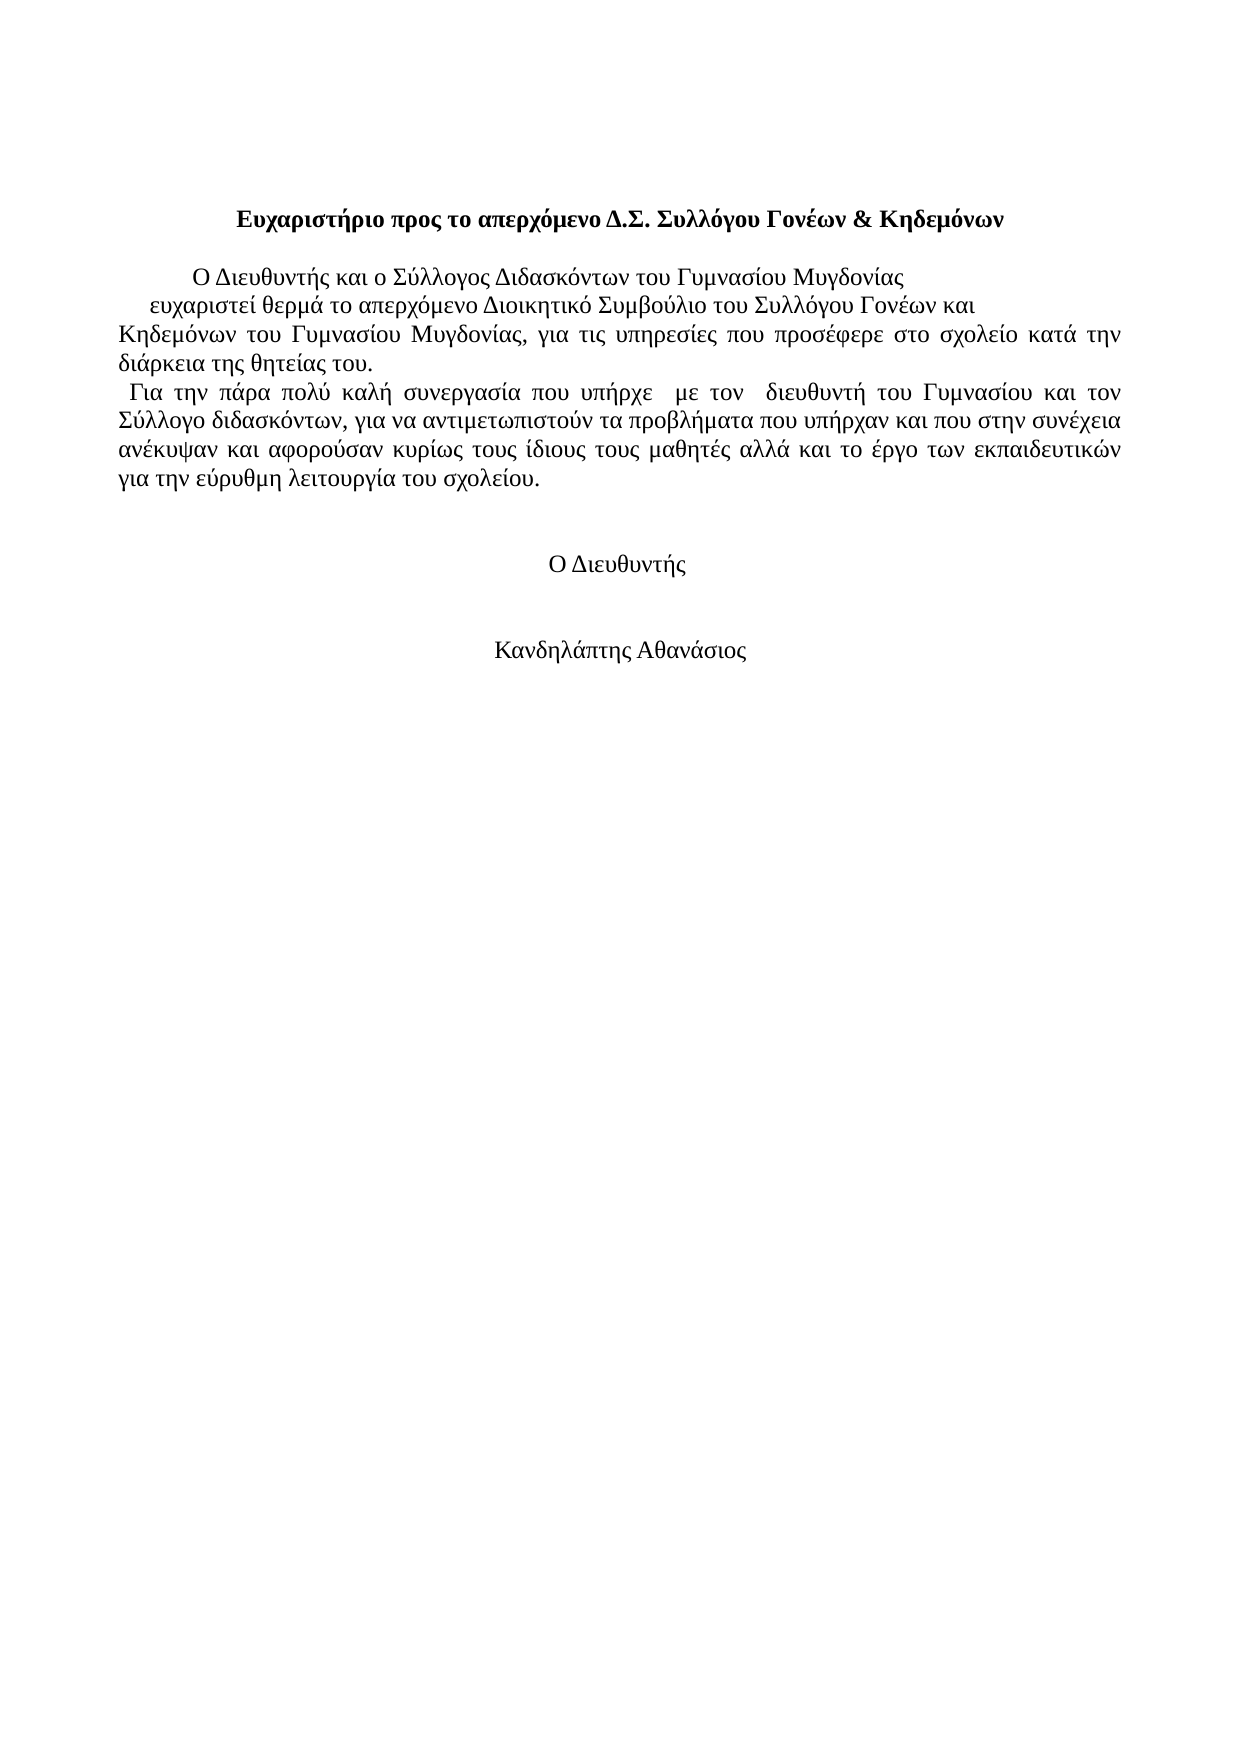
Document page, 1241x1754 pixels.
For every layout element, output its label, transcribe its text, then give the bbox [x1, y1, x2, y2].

text Ο Διευθυντής [118, 549, 1122, 578]
text Ευχαριστήριο προς το απερχόμενο Δ.Σ. Συλλόγου Γονέων & Κηδεμόνων [118, 204, 1122, 233]
text Ο Διευθυντής και ο Σύλλογος Διδασκόντων του Γυμνασίου Μυγδονίας [118, 262, 1122, 291]
text ευχαριστεί θερμά το απερχόμενο Διοικητικό Συμβούλιο του Συλλόγου Γονέων και [118, 291, 1122, 319]
text Για την πάρα πολύ καλή συνεργασία που υπήρχε με τον διευθυντή του Γυμνασίου και τον Σύλλογο διδασκόντων, για να αντιμετωπιστούν τα προβλήματα που υπήρχαν και που στην συνέχεια ανέκυψαν και αφορούσαν κυρίως τους ίδιους τους μαθητές αλλά και το έργο των εκπαιδευτικών για την εύρυθμη λειτουργία του σχολείου. [118, 377, 1122, 492]
text Κηδεμόνων του Γυμνασίου Μυγδονίας, για τις υπηρεσίες που προσέφερε στο σχολείο κατά την διάρκεια της θητείας του. [118, 319, 1122, 377]
text Κανδηλάπτης Αθανάσιος [118, 636, 1122, 664]
